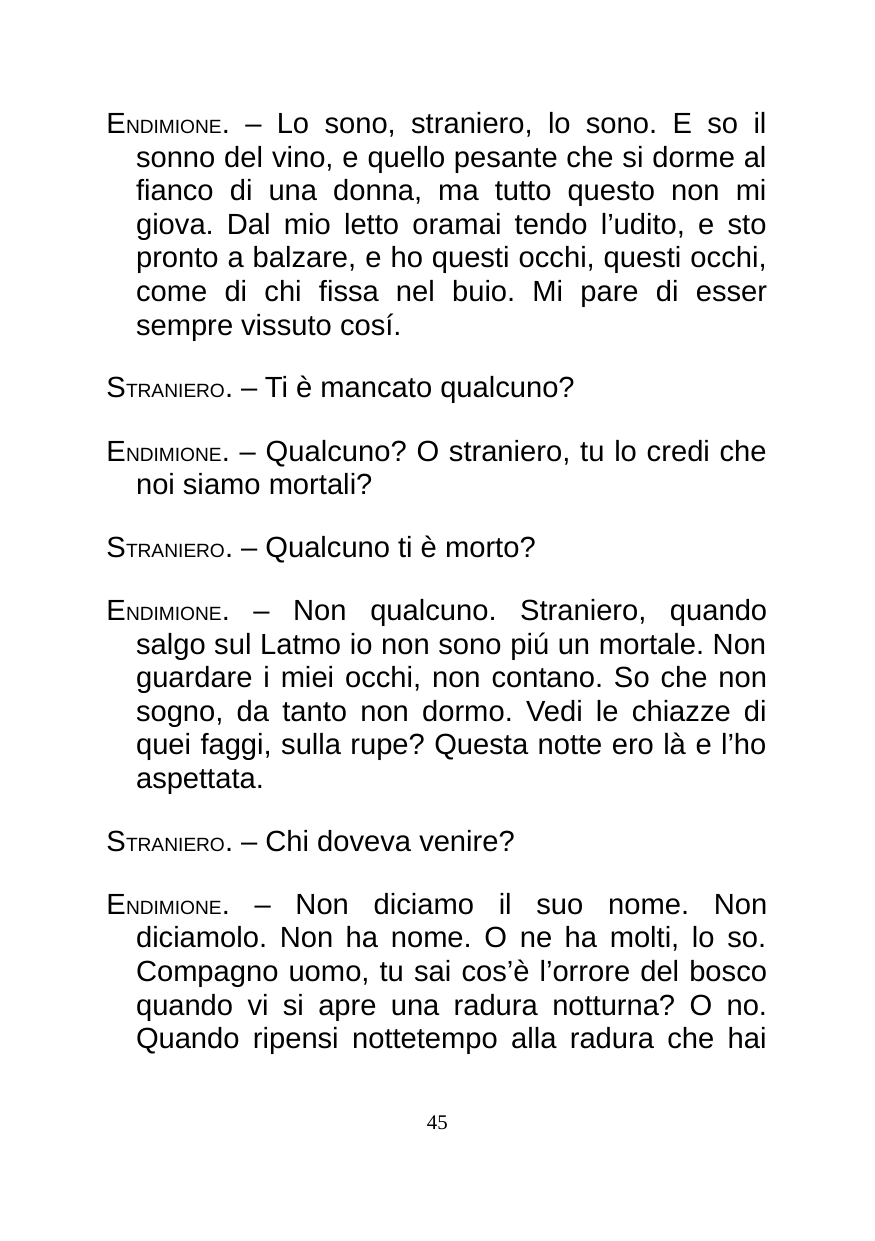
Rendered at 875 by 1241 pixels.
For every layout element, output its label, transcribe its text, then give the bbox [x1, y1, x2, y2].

text Straniero. – Ti è mancato qualcuno? [106, 371, 768, 404]
text Endimione. – Qualcuno? O straniero, tu lo credi che noi siamo mortali? [106, 433, 768, 501]
text Straniero. – Chi doveva venire? [106, 824, 768, 857]
text Endimione. – Non qualcuno. Straniero, quando salgo sul Latmo io non sono piú un mortale. Non guardare i miei occhi, non contano. So che non sogno, da tanto non dormo. Vedi le chiazze di quei faggi, sulla rupe? Questa notte ero là e l’ho aspettata. [106, 593, 768, 794]
text Endimione. – Non diciamo il suo nome. Non diciamolo. Non ha nome. O ne ha molti, lo so. Compagno uomo, tu sai cos’è l’orrore del bosco quando vi si apre una radura notturna? O no. Quando ripensi nottetempo alla radura che hai [106, 887, 768, 1054]
text Endimione. – Lo sono, straniero, lo sono. E so il sonno del vino, e quello pesante che si dorme al fianco di una donna, ma tutto questo non mi giova. Dal mio letto oramai tendo l’udito, e sto pronto a balzare, e ho questi occhi, questi occhi, come di chi fissa nel buio. Mi pare di esser sempre vissuto cosí. [106, 106, 768, 341]
text Straniero. – Qualcuno ti è morto? [106, 530, 768, 564]
